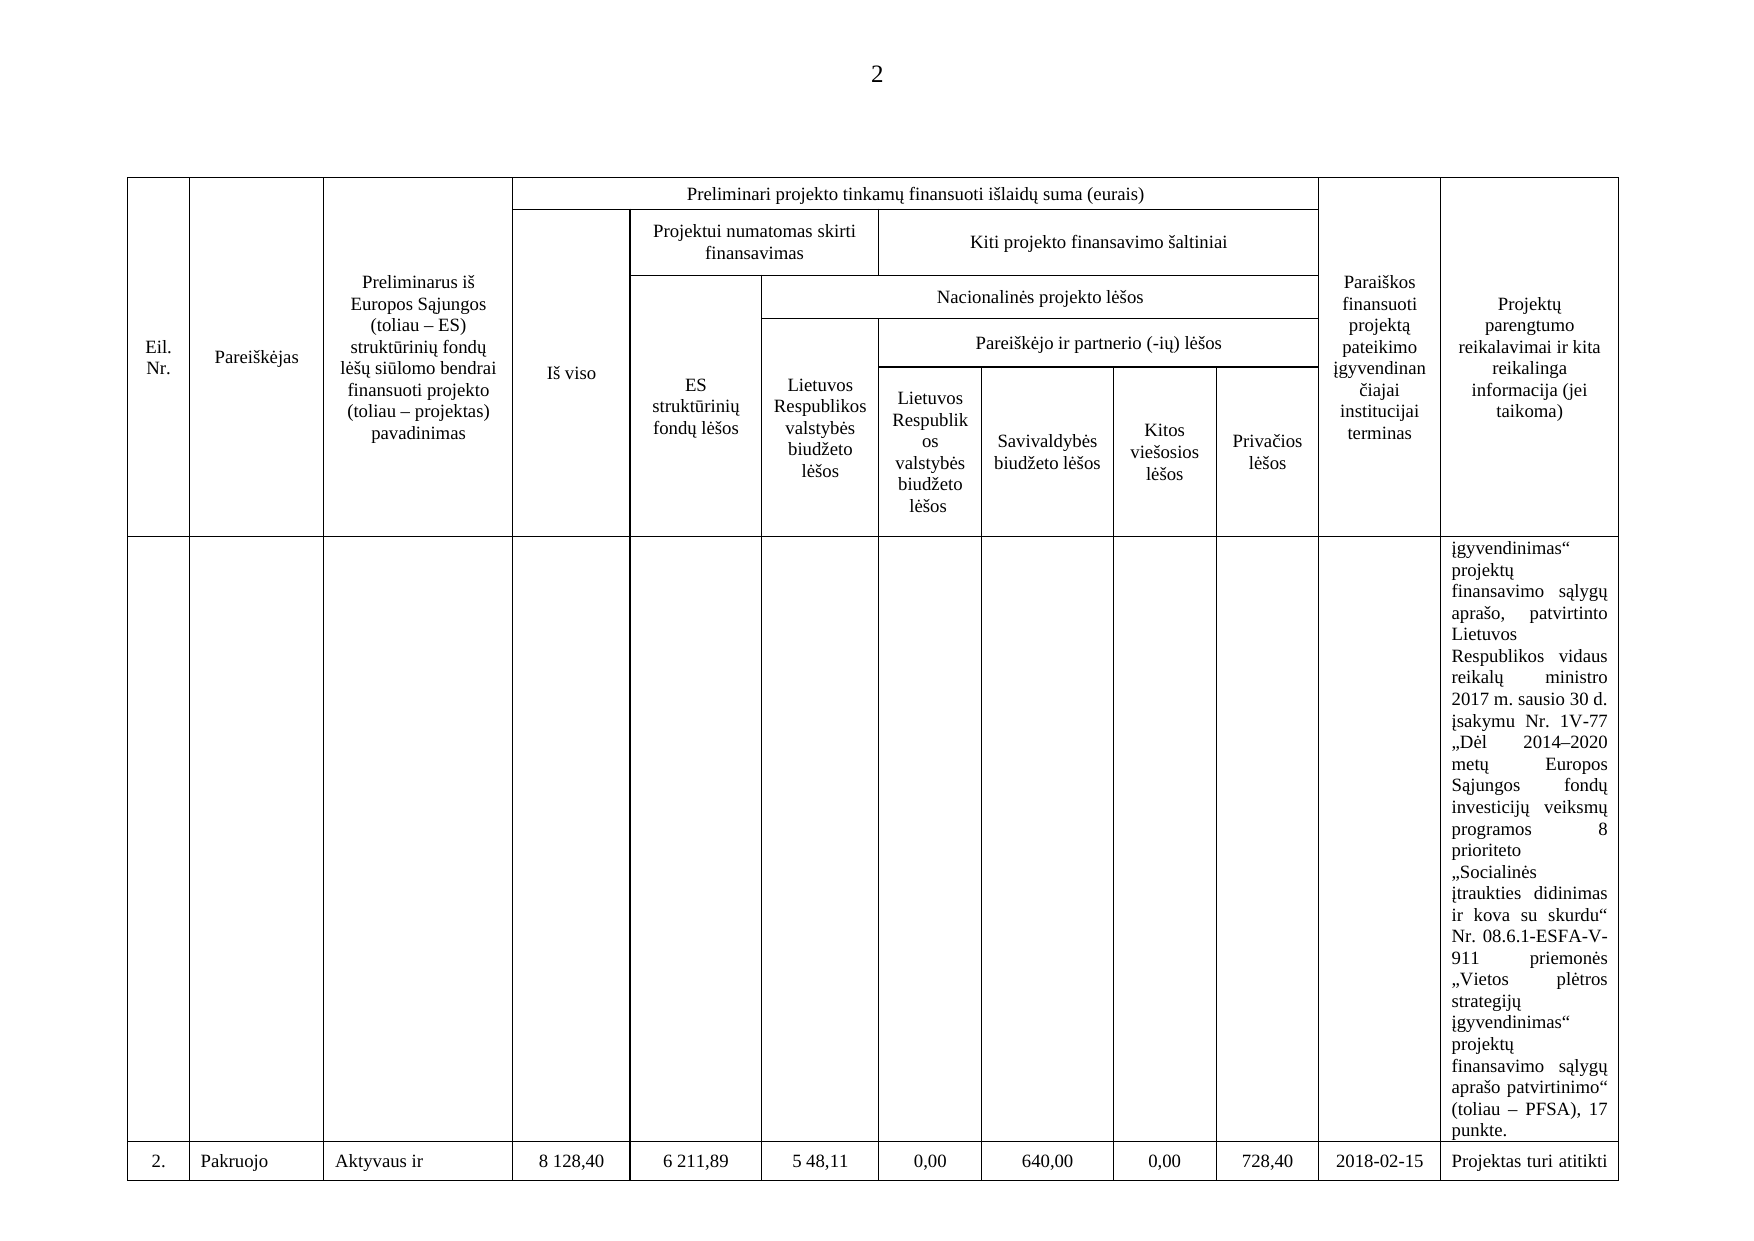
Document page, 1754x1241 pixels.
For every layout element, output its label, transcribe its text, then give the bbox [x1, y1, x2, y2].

table_cell [1217, 537, 1318, 1141]
table_header Paraiškos finansuoti projektą pateikimo įgyvendinančiajai institucijai terminas [1319, 178, 1440, 536]
table_cell ES struktūrinių fondų lėšos [631, 276, 761, 536]
table_cell [631, 537, 761, 1141]
table_cell įgyvendinimas“ projektų finansavimo sąlygų aprašo, patvirtinto Lietuvos Respublikos vidaus reikalų ministro 2017 m. sausio 30 d. įsakymu Nr. 1V-77 „Dėl 2014–2020 metų Europos Sąjungos fondų investicijų veiksmų programos 8 prioriteto „Socialinės įtraukties didinimas ir kova su skurdu“ Nr. 08.6.1-ESFA-V-911 priemonės „Vietos plėtros strategijų įgyvendinimas“ projektų finansavimo sąlygų aprašo patvirtinimo“ (toliau – PFSA), 17 punkte. [1441, 537, 1618, 1141]
table_cell Kitos viešosios lėšos [1114, 368, 1216, 536]
table_cell [1619, 275, 1624, 318]
table_header Projektų parengtumo reikalavimai ir kita reikalinga informacija (jei taikoma) [1441, 178, 1618, 536]
table_cell Nacionalinės projekto lėšos [762, 276, 1318, 318]
table_cell 2. [128, 1142, 189, 1180]
table_cell Pareiškėjo ir partnerio (-ių) lėšos [879, 319, 1318, 366]
table_cell [762, 537, 878, 1141]
table_cell [128, 537, 189, 1141]
table_cell 0,00 [879, 1142, 981, 1180]
table_cell [1114, 537, 1216, 1141]
table_cell 6 211,89 [631, 1142, 761, 1180]
table_cell Projektas turi atitikti [1441, 1142, 1618, 1180]
table_cell [879, 537, 981, 1141]
table_cell 640,00 [982, 1142, 1113, 1180]
table_header Eil. Nr. [128, 178, 189, 536]
table_cell Privačios lėšos [1217, 368, 1318, 536]
table_cell 8 128,40 [513, 1142, 629, 1180]
table_cell [190, 537, 323, 1141]
table_cell Aktyvaus ir [324, 1142, 512, 1180]
table_cell [982, 537, 1113, 1141]
table_cell Lietuvos Respublikos valstybės biudžeto lėšos [879, 368, 981, 536]
table_cell 0,00 [1114, 1142, 1216, 1180]
table_cell Iš viso [513, 210, 629, 536]
table_cell [1619, 1141, 1624, 1180]
table_header Pareiškėjas [190, 178, 323, 536]
table_cell [1619, 366, 1624, 536]
table_cell 5 48,11 [762, 1142, 878, 1180]
table_header [1619, 177, 1624, 208]
table_cell [1619, 209, 1624, 274]
table_cell [1319, 537, 1440, 1141]
table_cell [1619, 318, 1624, 366]
table_cell 728,40 [1217, 1142, 1318, 1180]
table_header Preliminari projekto tinkamų finansuoti išlaidų suma (eurais) [513, 178, 1318, 208]
table_cell [1619, 536, 1624, 1141]
table_cell Pakruojo [190, 1142, 323, 1180]
table_cell [324, 537, 512, 1141]
table_cell Projektui numatomas skirti finansavimas [631, 210, 878, 274]
table_cell Savivaldybės biudžeto lėšos [982, 368, 1113, 536]
table_cell Lietuvos Respublikos valstybės biudžeto lėšos [762, 319, 878, 536]
table_header Preliminarus iš Europos Sąjungos (toliau – ES) struktūrinių fondų lėšų siūlomo bendrai finansuoti projekto (toliau – projektas) pavadinimas [324, 178, 512, 536]
table_cell [513, 537, 629, 1141]
table_cell 2018-02-15 [1319, 1142, 1440, 1180]
table_cell Kiti projekto finansavimo šaltiniai [879, 210, 1318, 274]
